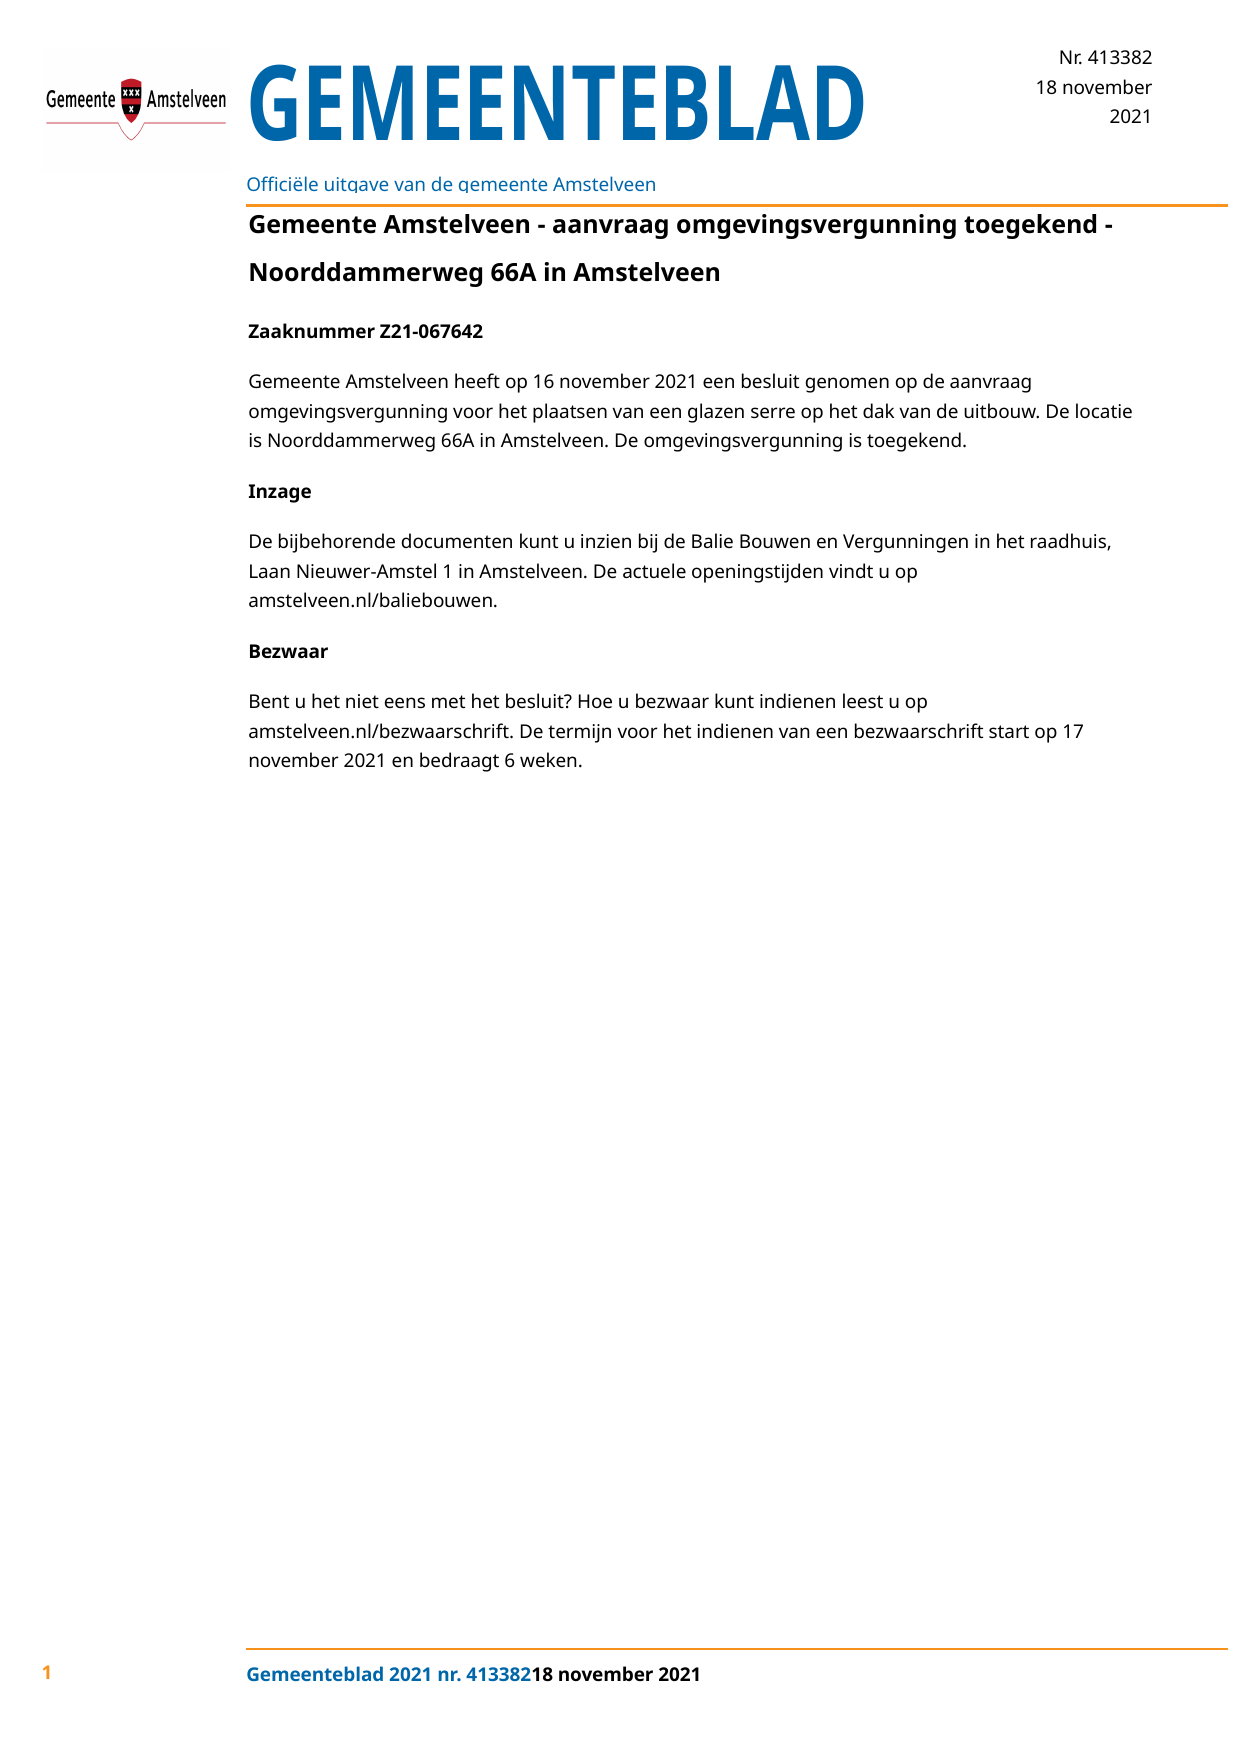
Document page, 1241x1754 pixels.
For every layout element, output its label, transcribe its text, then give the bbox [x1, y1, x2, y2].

text Gemeente Amstelveen heeft op 16 november 2021 een besluit genomen op de aanvraag omgevingsvergunning voor het plaatsen van een glazen serre op het dak van de uitbouw. De locatie is Noorddammerweg 66A in Amstelveen. De omgevingsvergunning is toegekend. [248, 368, 1152, 453]
text Bent u het niet eens met het besluit? Hoe u bezwaar kunt indienen leest u op amstelveen.nl/bezwaarschrift. De termijn voor het indienen van een bezwaarschrift start op 17 november 2021 en bedraagt 6 weken. [248, 688, 1152, 773]
text Bezwaar [248, 638, 1152, 664]
text Inzage [248, 478, 1152, 504]
text Zaaknummer Z21-067642 [248, 318, 1152, 344]
text De bijbehorende documenten kunt u inzien bij de Balie Bouwen en Vergunningen in het raadhuis, Laan Nieuwer-Amstel 1 in Amstelveen. De actuele openingstijden vindt u op amstelveen.nl/baliebouwen. [248, 528, 1152, 613]
text Gemeente Amstelveen - aanvraag omgevingsvergunning toegekend - Noorddammerweg 66A in Amstelveen [248, 207, 1152, 288]
picture [41, 47, 231, 172]
